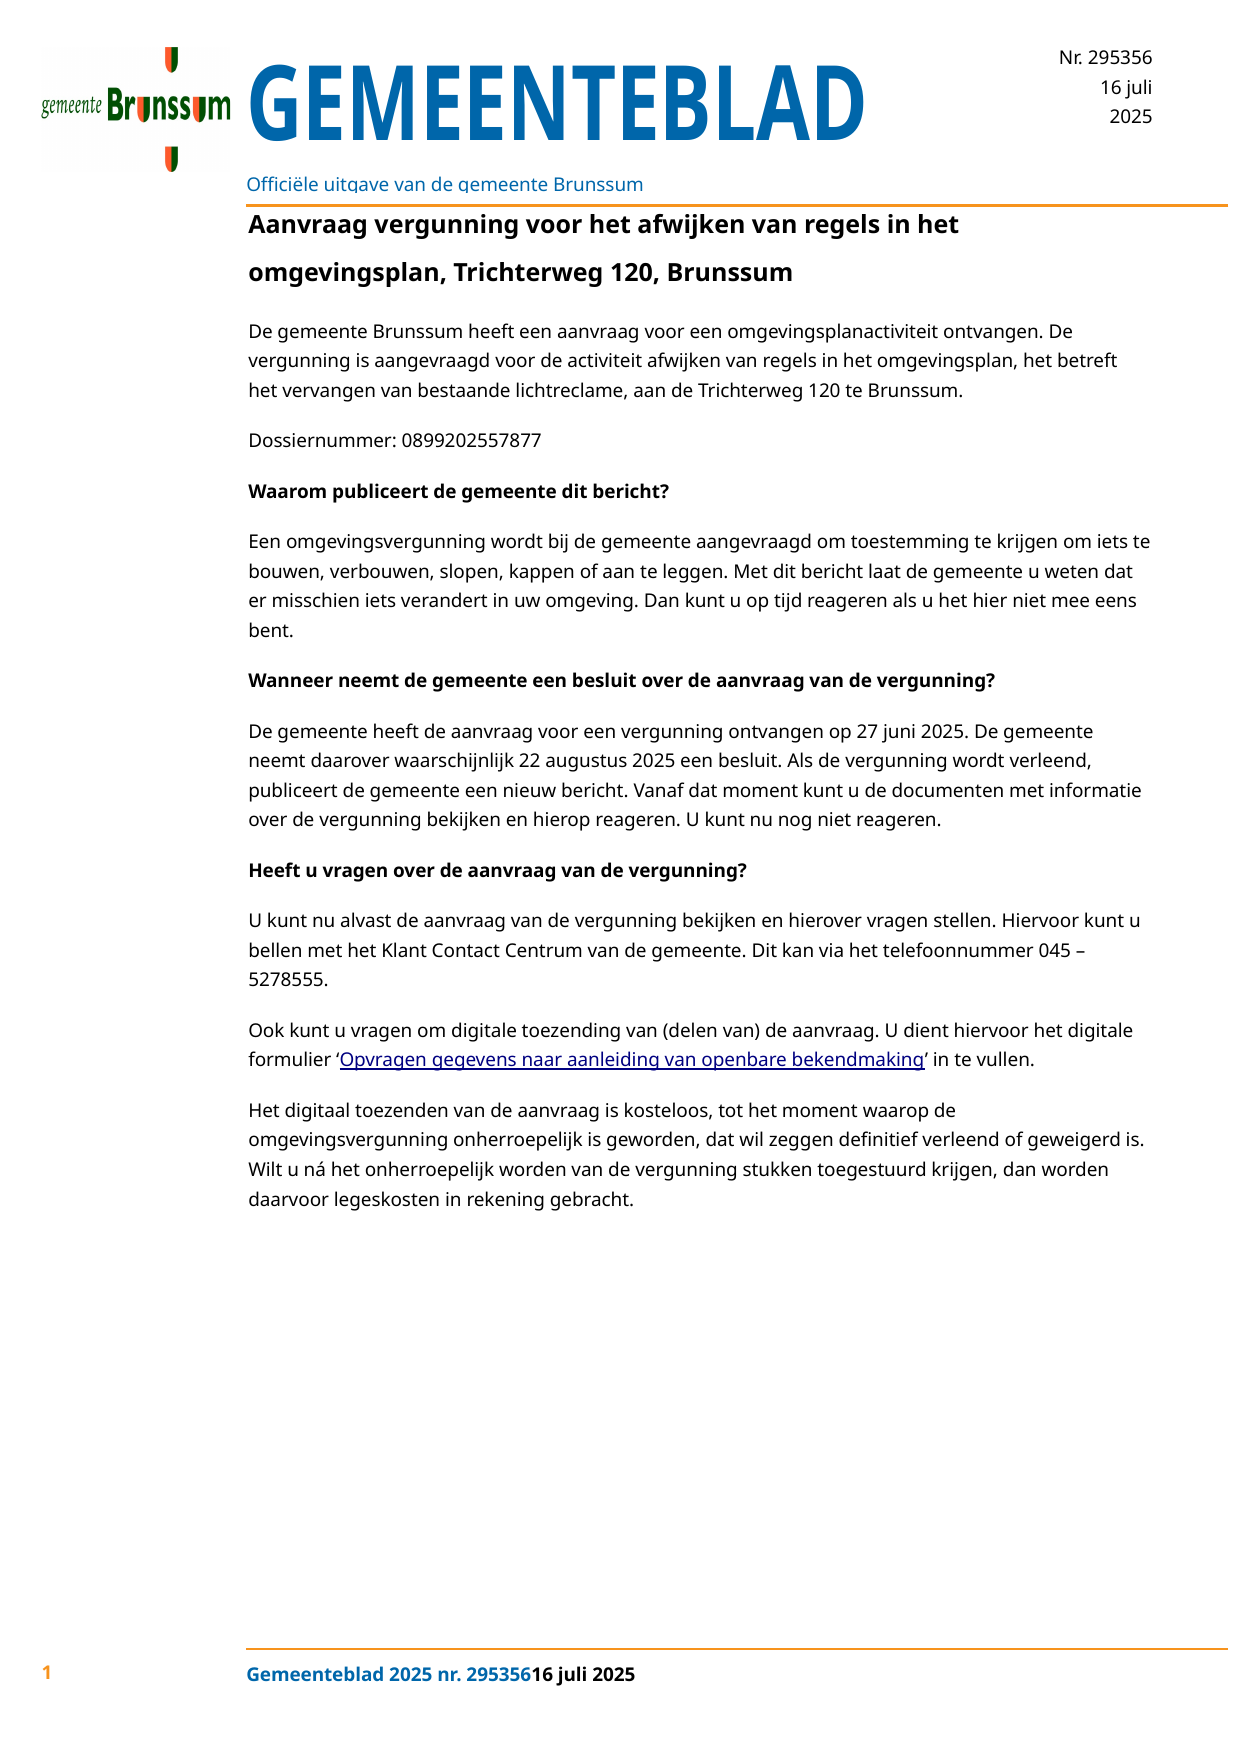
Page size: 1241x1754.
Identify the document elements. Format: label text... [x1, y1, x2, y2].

text U kunt nu alvast de aanvraag van de vergunning bekijken en hierover vragen stellen. Hiervoor kunt u bellen met het Klant Contact Centrum van de gemeente. Dit kan via het telefoonnummer 045 – 5278555. [248, 907, 1152, 992]
text Wanneer neemt de gemeente een besluit over de aanvraag van de vergunning? [248, 667, 1152, 693]
text Aanvraag vergunning voor het afwijken van regels in het omgevingsplan, Trichterweg 120, Brunssum [248, 207, 1152, 288]
text Het digitaal toezenden van de aanvraag is kosteloos, tot het moment waarop de omgevingsvergunning onherroepelijk is geworden, dat wil zeggen definitief verleend of geweigerd is. Wilt u ná het onherroepelijk worden van de vergunning stukken toegestuurd krijgen, dan worden daarvoor legeskosten in rekening gebracht. [248, 1097, 1152, 1212]
picture [41, 47, 231, 172]
text Heeft u vragen over de aanvraag van de vergunning? [248, 857, 1152, 883]
text De gemeente heeft de aanvraag voor een vergunning ontvangen op 27 juni 2025. De gemeente neemt daarover waarschijnlijk 22 augustus 2025 een besluit. Als de vergunning wordt verleend, publiceert de gemeente een nieuw bericht. Vanaf dat moment kunt u de documenten met informatie over de vergunning bekijken en hierop reageren. U kunt nu nog niet reageren. [248, 718, 1152, 832]
text Een omgevingsvergunning wordt bij de gemeente aangevraagd om toestemming te krijgen om iets te bouwen, verbouwen, slopen, kappen of aan te leggen. Met dit bericht laat de gemeente u weten dat er misschien iets verandert in uw omgeving. Dan kunt u op tijd reageren als u het hier niet mee eens bent. [248, 528, 1152, 643]
text De gemeente Brunssum heeft een aanvraag voor een omgevingsplanactiviteit ontvangen. De vergunning is aangevraagd voor de activiteit afwijken van regels in het omgevingsplan, het betreft het vervangen van bestaande lichtreclame, aan de Trichterweg 120 te Brunssum. [248, 318, 1152, 403]
text Waarom publiceert de gemeente dit bericht? [248, 478, 1152, 504]
text Dossiernummer: 0899202557877 [248, 427, 1152, 453]
text Ook kunt u vragen om digitale toezending van (delen van) de aanvraag. U dient hiervoor het digitale formulier ‘Opvragen gegevens naar aanleiding van openbare bekendmaking’ in te vullen. [248, 1017, 1152, 1072]
